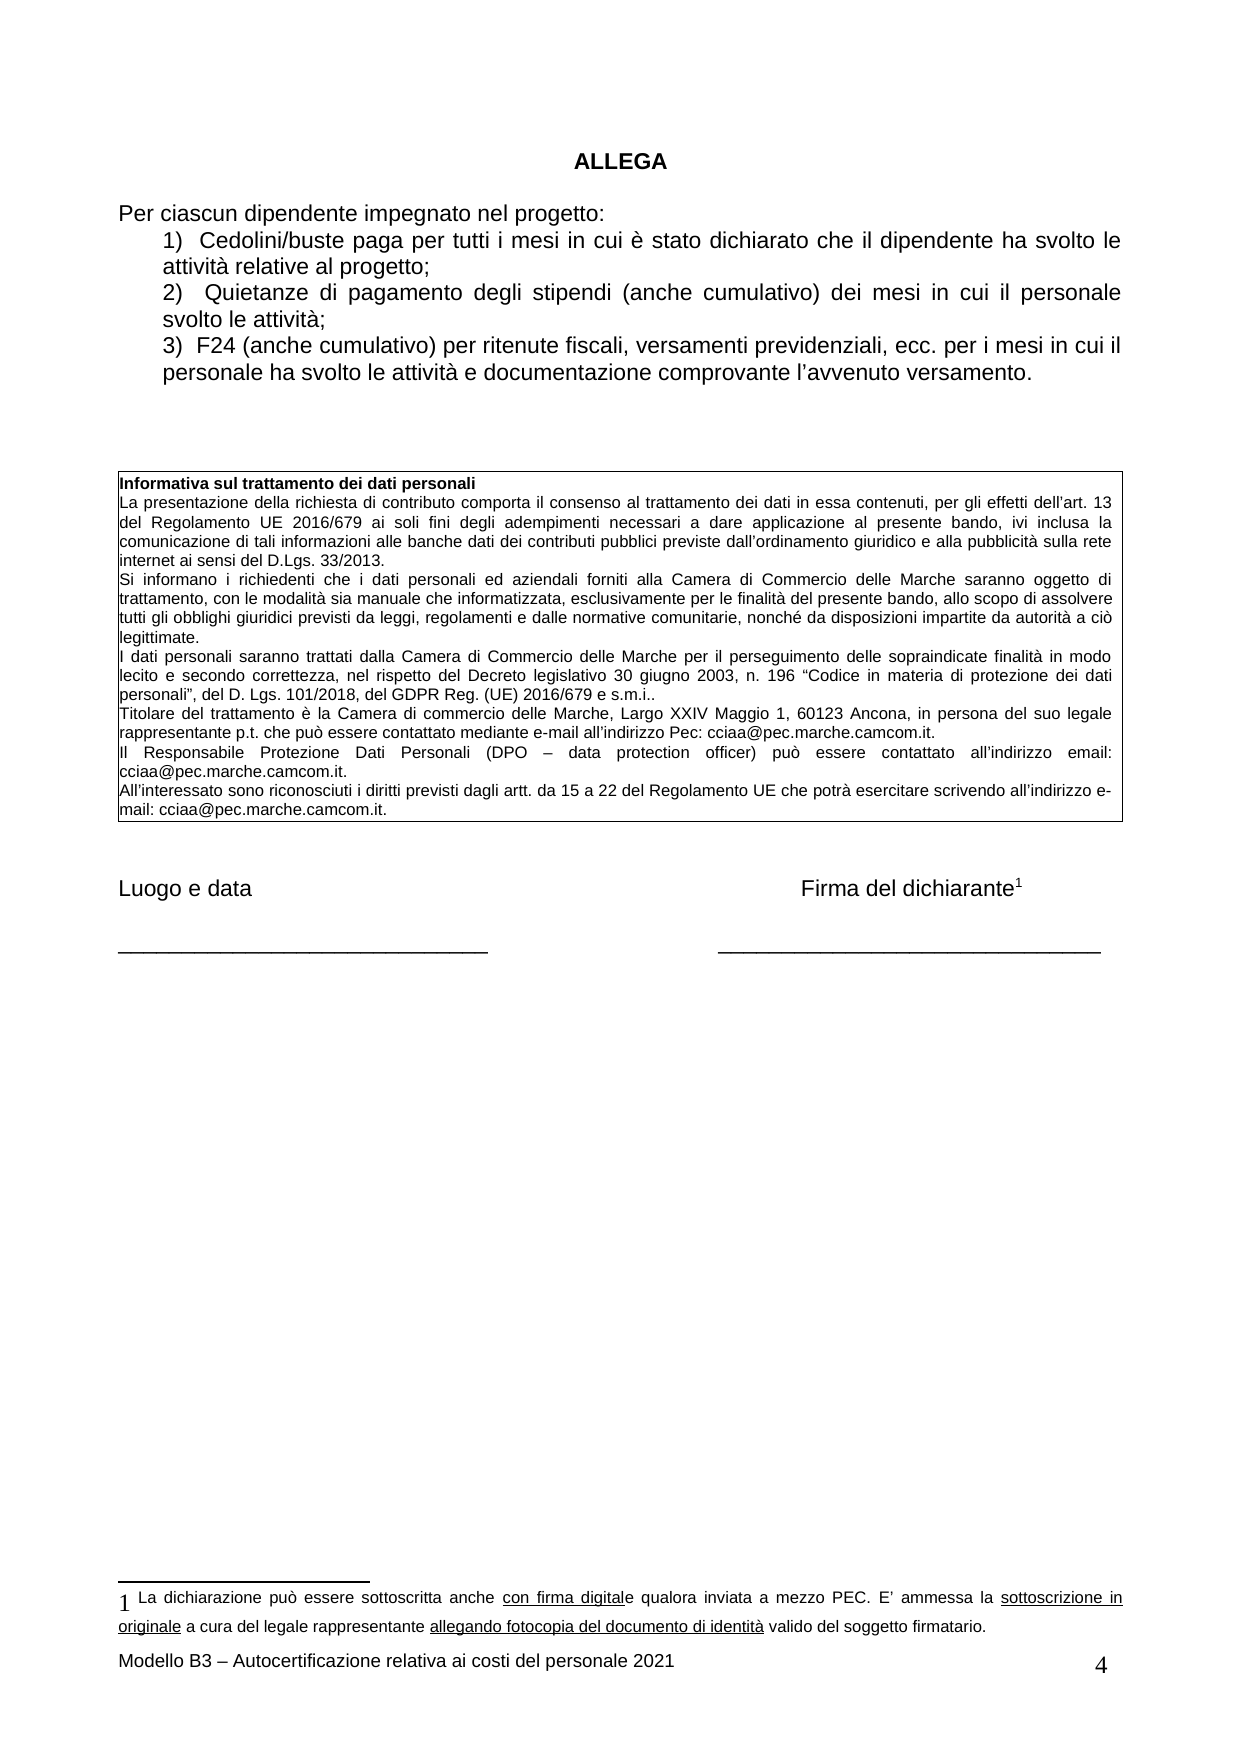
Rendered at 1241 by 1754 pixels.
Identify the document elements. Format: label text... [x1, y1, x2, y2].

subtitle Informativa sul trattamento dei dati personali [119, 472, 1122, 490]
subtitle ALLEGA [118, 148, 1123, 174]
subtitle 2) Quietanze di pagamento degli stipendi (anche cumulativo) dei mesi in cui il personale svolto le attività; [162, 279, 1123, 332]
subtitle Il Responsabile Protezione Dati Personali (DPO – data protection officer) può essere contattato all’indirizzo email: cciaa@pec.marche.camcom.it. [119, 739, 1122, 778]
subtitle La presentazione della richiesta di contributo comporta il consenso al trattamento dei dati in essa contenuti, per gli effetti dell’art. 13 del Regolamento UE 2016/679 ai soli fini degli adempimenti necessari a dare applicazione al presente bando, ivi inclusa la comunicazione di tali informazioni alle banche dati dei contributi pubblici previste dall’ordinamento giuridico e alla pubblicità sulla rete internet ai sensi del D.Lgs. 33/2013. [119, 490, 1122, 567]
subtitle La dichiarazione può essere sottoscritta anche con firma digitale qualora inviata a mezzo PEC. E’ ammessa la sottoscrizione in originale a cura del legale rappresentante allegando fotocopia del documento di identità valido del soggetto firmatario. [118, 1588, 1123, 1636]
subtitle Luogo e data Firma del dichiarante [118, 875, 1123, 901]
subtitle Per ciascun dipendente impegnato nel progetto: [118, 200, 1123, 227]
subtitle All’interessato sono riconosciuti i diritti previsti dagli artt. da 15 a 22 del Regolamento UE che potrà esercitare scrivendo all’indirizzo e-mail: cciaa@pec.marche.camcom.it. [119, 778, 1122, 821]
subtitle _____________________________ ______________________________ [118, 928, 1123, 954]
subtitle Titolare del trattamento è la Camera di commercio delle Marche, Largo XXIV Maggio 1, 60123 Ancona, in persona del suo legale rappresentante p.t. che può essere contattato mediante e-mail all’indirizzo Pec: cciaa@pec.marche.camcom.it. [119, 701, 1122, 739]
subtitle 1) Cedolini/buste paga per tutti i mesi in cui è stato dichiarato che il dipendente ha svolto le attività relative al progetto; [162, 227, 1123, 279]
subtitle 3) F24 (anche cumulativo) per ritenute fiscali, versamenti previdenziali, ecc. per i mesi in cui il personale ha svolto le attività e documentazione comprovante l’avvenuto versamento. [162, 332, 1123, 385]
subtitle Si informano i richiedenti che i dati personali ed aziendali forniti alla Camera di Commercio delle Marche saranno oggetto di trattamento, con le modalità sia manuale che informatizzata, esclusivamente per le finalità del presente bando, allo scopo di assolvere tutti gli obblighi giuridici previsti da leggi, regolamenti e dalle normative comunitarie, nonché da disposizioni impartite da autorità a ciò legittimate. [119, 567, 1122, 643]
subtitle I dati personali saranno trattati dalla Camera di Commercio delle Marche per il perseguimento delle sopraindicate finalità in modo lecito e secondo correttezza, nel rispetto del Decreto legislativo 30 giugno 2003, n. 196 “Codice in materia di protezione dei dati personali”, del D. Lgs. 101/2018, del GDPR Reg. (UE) 2016/679 e s.m.i.. [119, 643, 1122, 701]
